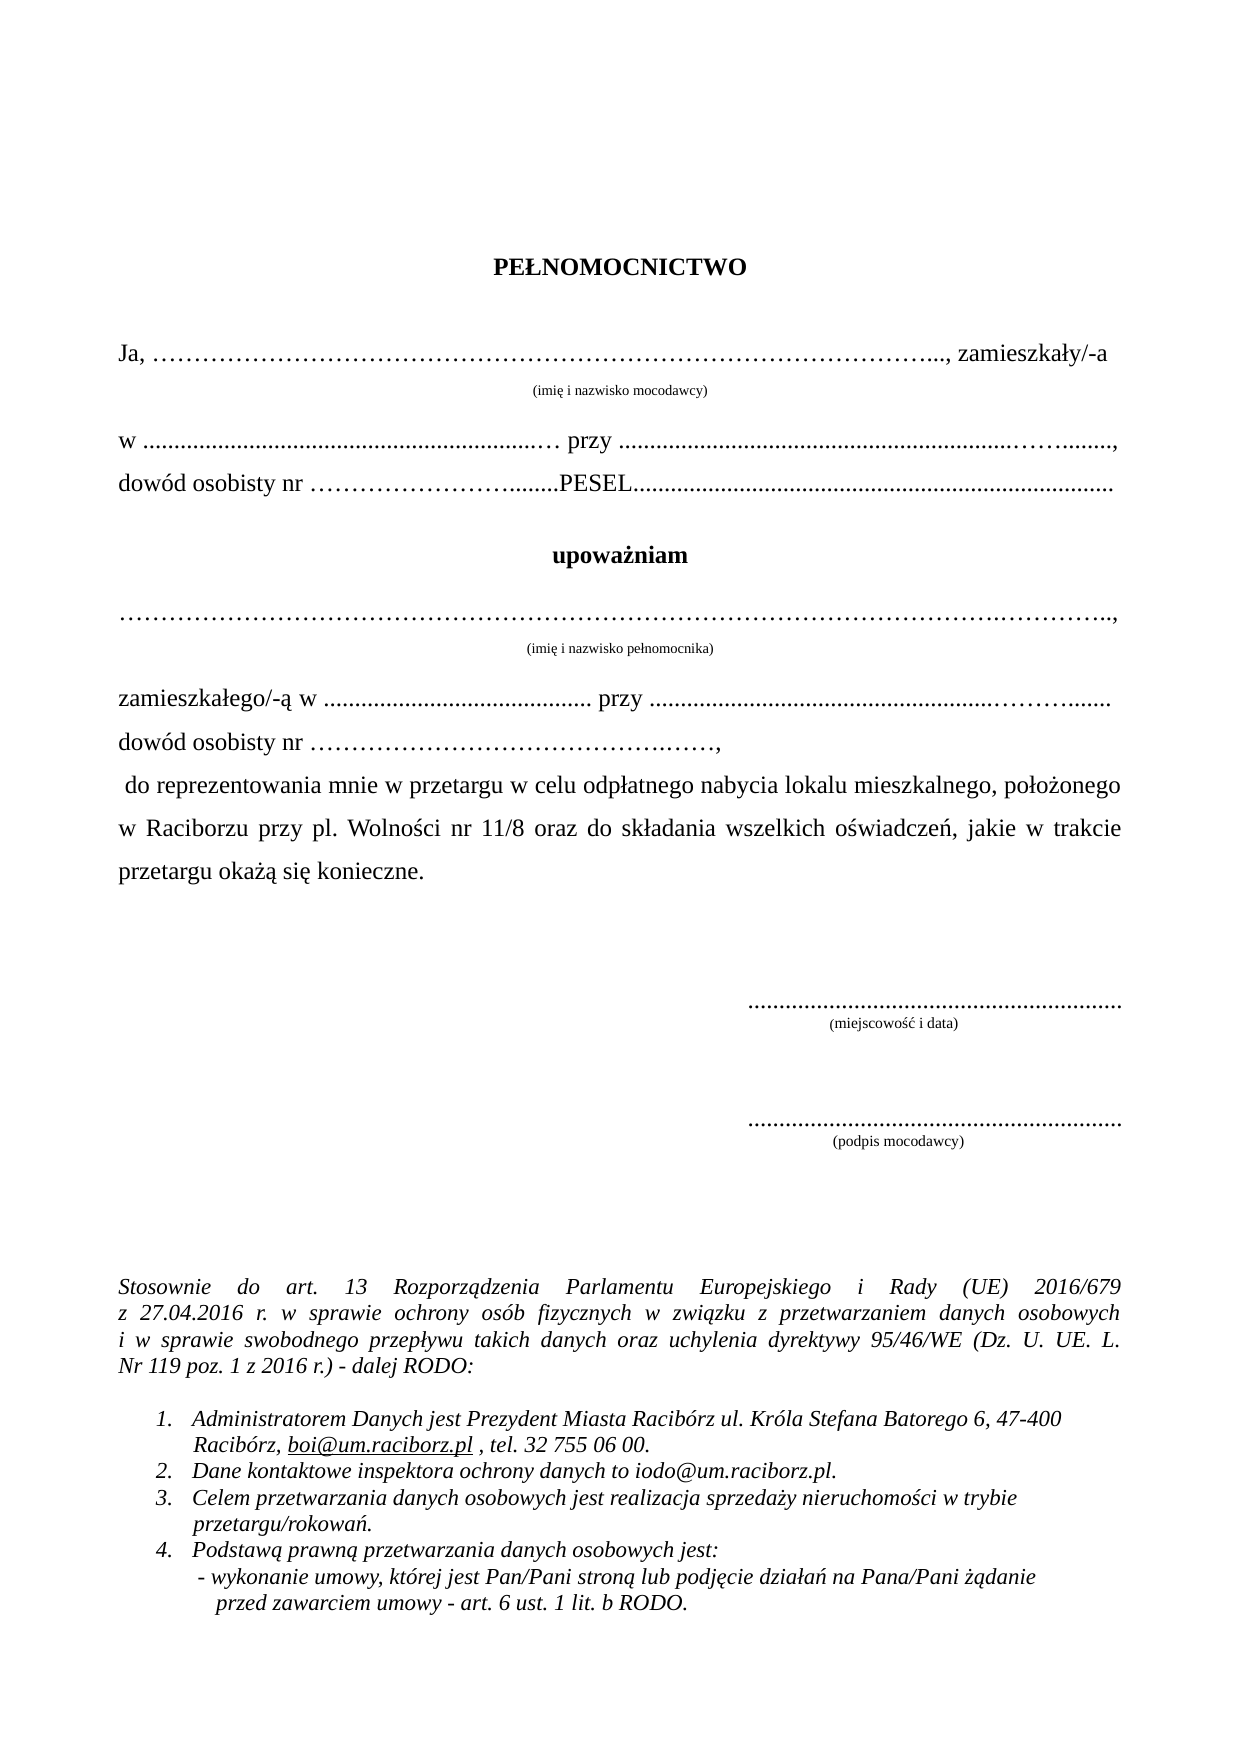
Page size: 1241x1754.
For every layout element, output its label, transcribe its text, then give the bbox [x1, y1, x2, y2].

list Administratorem Danych jest Prezydent Miasta Racibórz ul. Króla Stefana Batorego 6, 47-400 Racibórz, boi@um.raciborz.pl , tel. 32 755 06 00. [156, 1405, 1122, 1457]
text ............................................................ [118, 985, 1122, 1014]
text (imię i nazwisko pełnomocnika) [118, 640, 1122, 669]
list Podstawą prawną przetwarzania danych osobowych jest: [156, 1536, 1122, 1563]
list - wykonanie umowy, której jest Pan/Pani stroną lub podjęcie działań na Pana/Pani żądanie przed zawarciem umowy - art. 6 ust. 1 lit. b RODO. [118, 1563, 1122, 1616]
text ............................................................ [118, 1103, 1122, 1132]
text PEŁNOMOCNICTWO [118, 252, 1122, 281]
list Celem przetwarzania danych osobowych jest realizacja sprzedaży nieruchomości w trybie przetargu/rokowań. [156, 1484, 1122, 1536]
text dowód osobisty nr …………………………………….……, [118, 727, 1122, 755]
text Stosownie do art. 13 Rozporządzenia Parlamentu Europejskiego i Rady (UE) 2016/679 z 27.04.2016 r. w sprawie ochrony osób fizycznych w związku z przetwarzaniem danych osobowych i w sprawie swobodnego przepływu takich danych oraz uchylenia dyrektywy 95/46/WE (Dz. U. UE. L. Nr 119 poz. 1 z 2016 r.) - dalej RODO: [118, 1273, 1122, 1378]
text Ja, …………………………………………………………………………………..., zamieszkały/-a [118, 338, 1122, 367]
text …………………………………………………………………………………………….………….., [118, 597, 1122, 626]
text (podpis mocodawcy) [833, 1132, 1122, 1163]
list Dane kontaktowe inspektora ochrony danych to iodo@um.raciborz.pl. [156, 1457, 1122, 1484]
text (miejscowość i data) [815, 1014, 1122, 1045]
text w ...............................................................… przy ...............................................................……........, [118, 425, 1122, 453]
text dowód osobisty nr ……………………........PESEL............................................................................. [118, 468, 1122, 497]
text do reprezentowania mnie w przetargu w celu odpłatnego nabycia lokalu mieszkalnego, położonego w Raciborzu przy pl. Wolności nr 11/8 oraz do składania wszelkich oświadczeń, jakie w trakcie przetargu okażą się konieczne. [118, 770, 1122, 885]
text zamieszkałego/-ą w ........................................... przy .......................................................………....... [118, 683, 1122, 712]
text upoważniam [118, 540, 1122, 568]
text (imię i nazwisko mocodawcy) [118, 382, 1122, 410]
